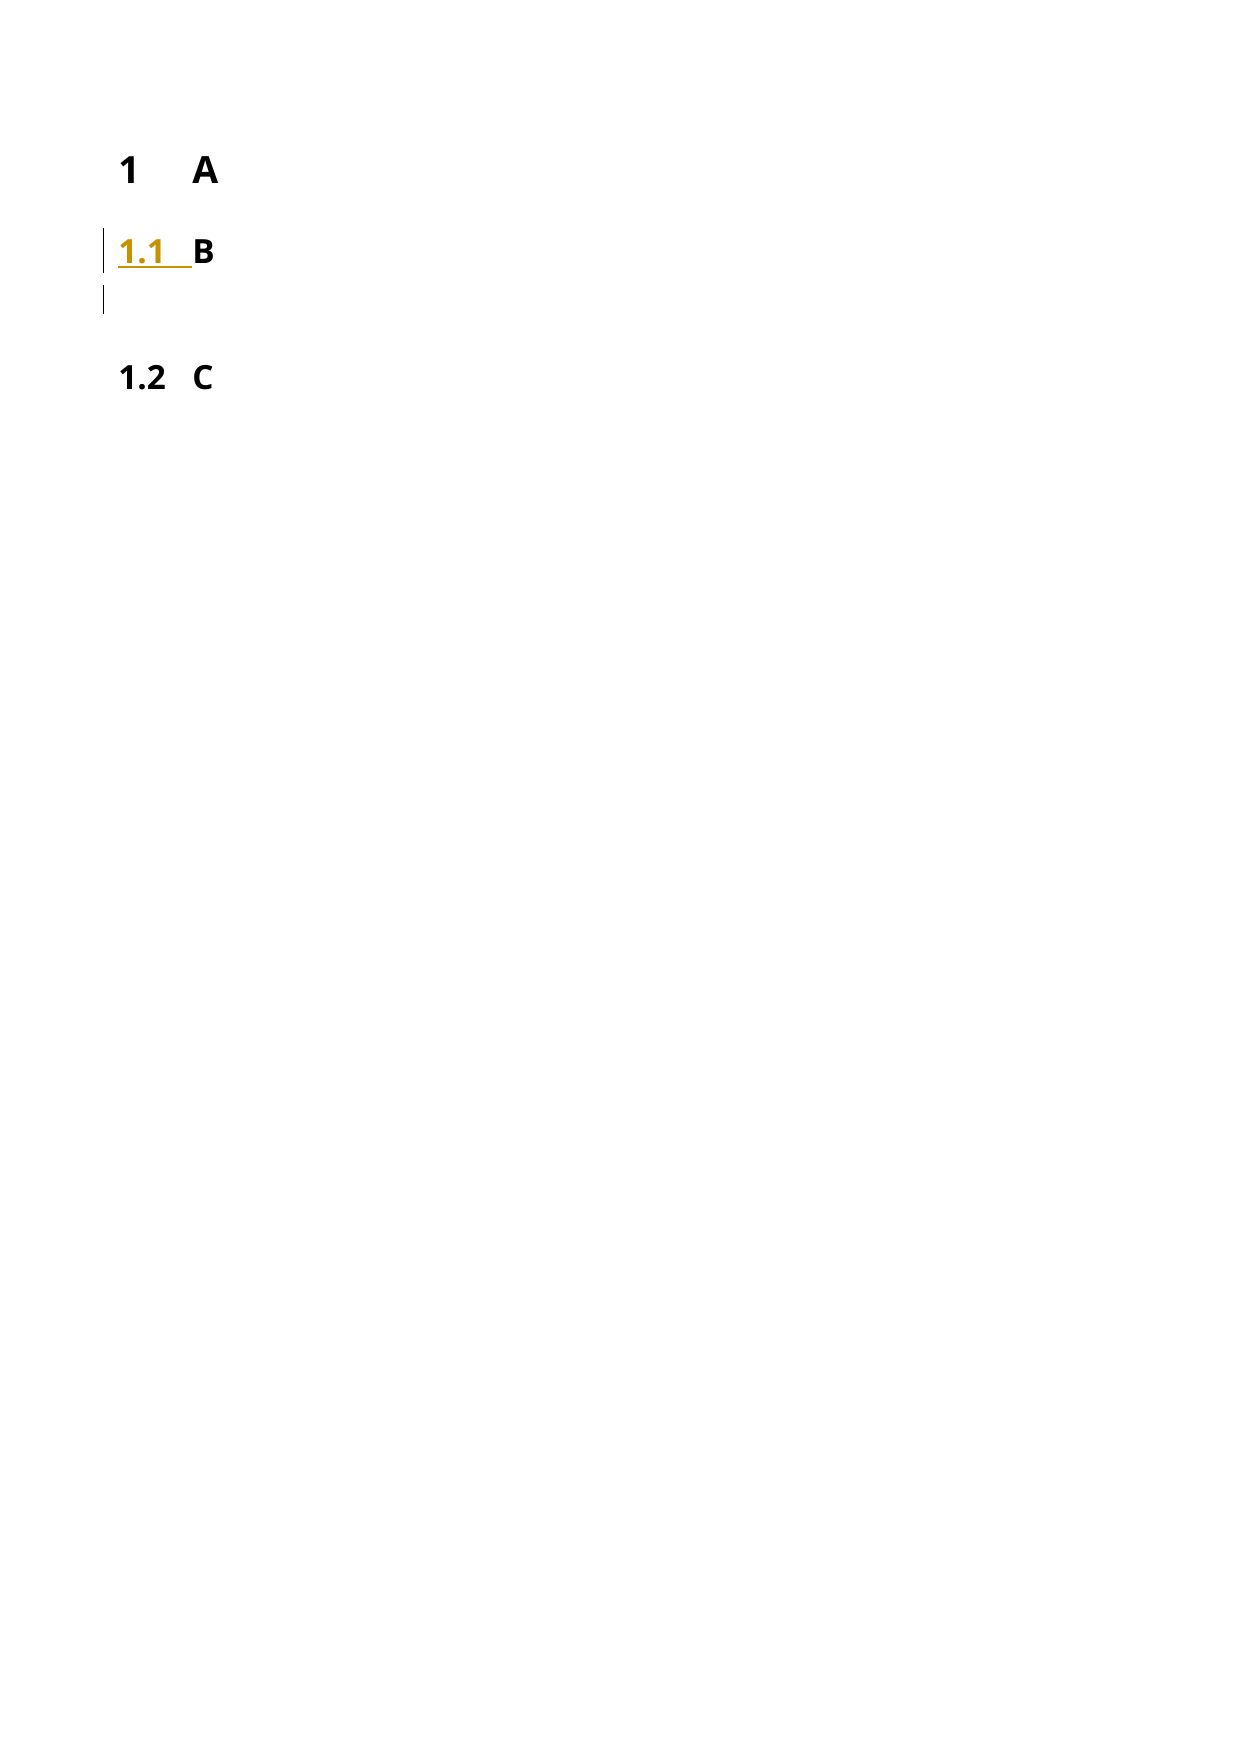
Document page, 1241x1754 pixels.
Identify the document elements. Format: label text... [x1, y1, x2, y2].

subtitle C [118, 354, 1122, 399]
subtitle B [118, 227, 1122, 273]
subtitle A [118, 143, 1122, 194]
